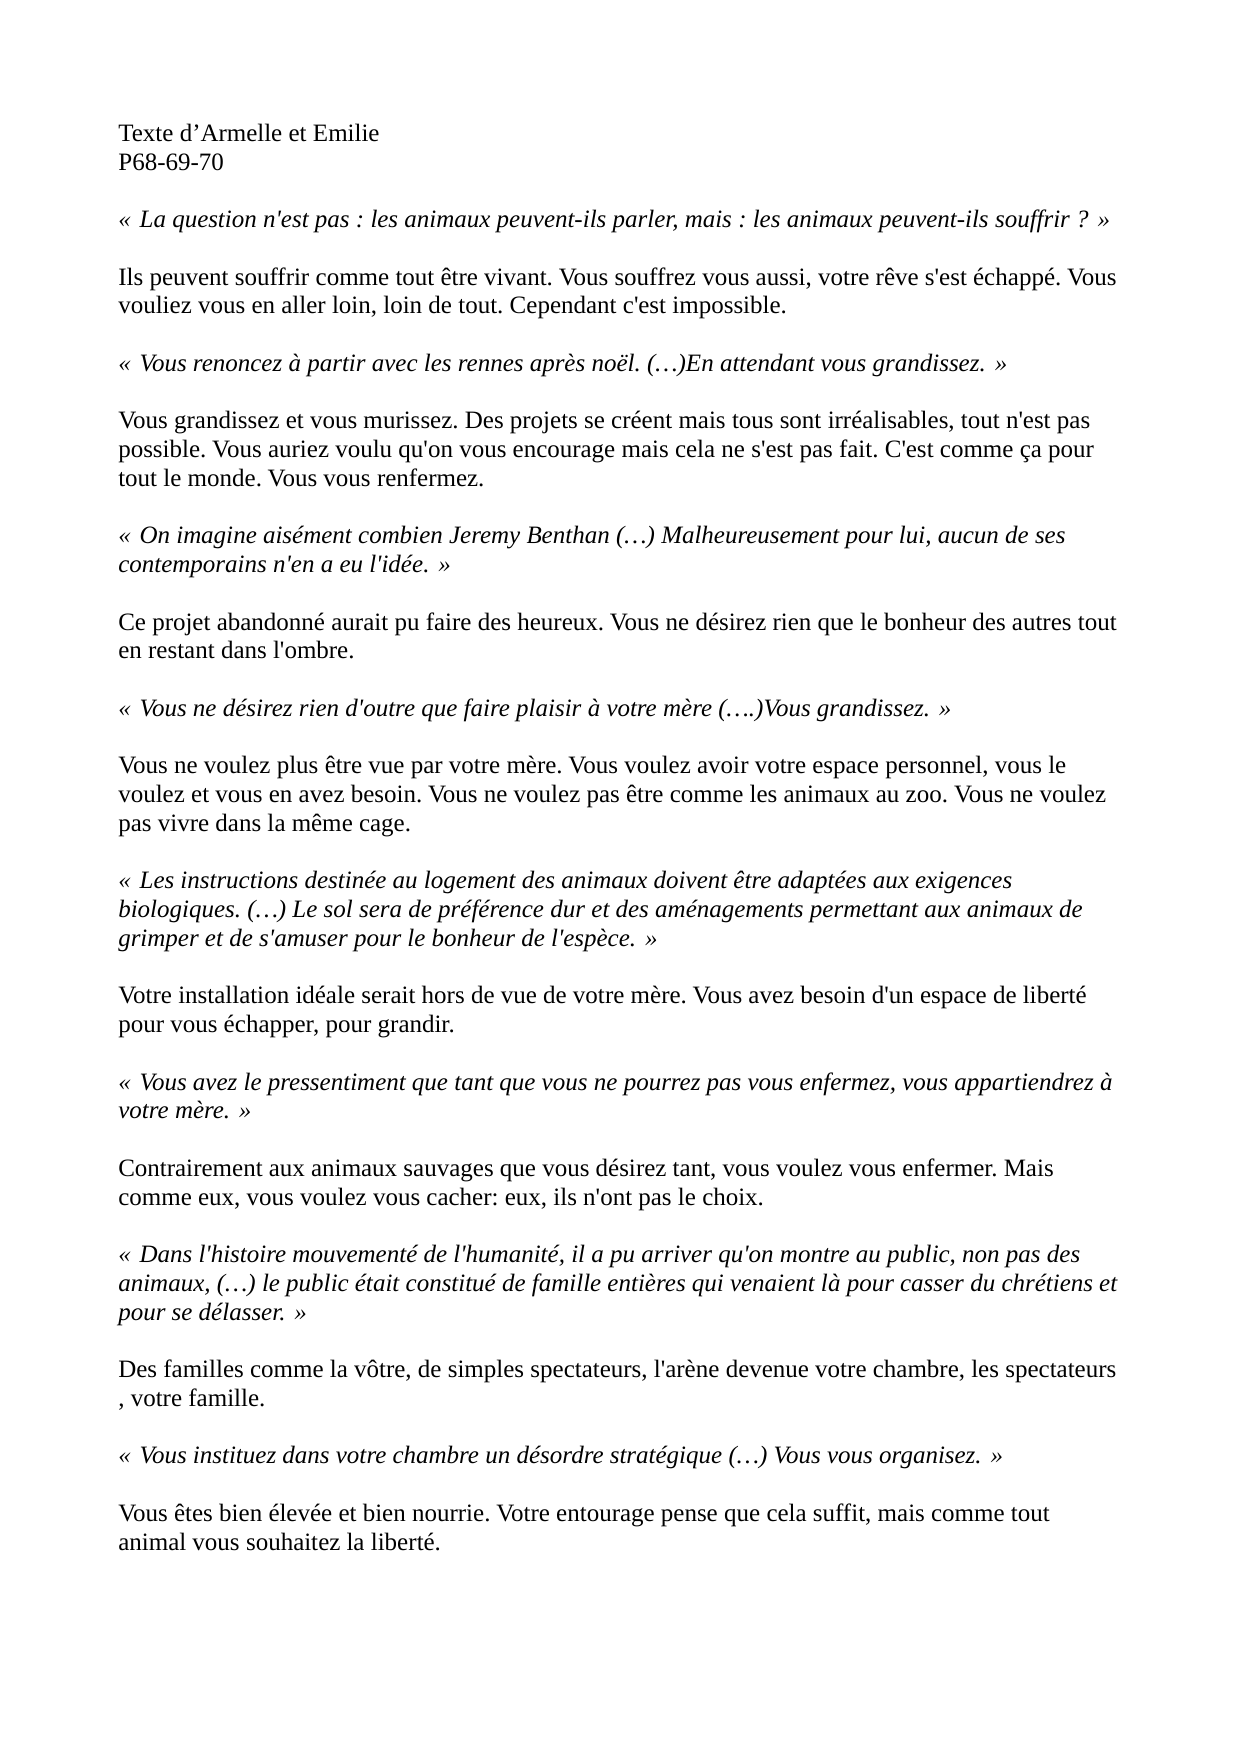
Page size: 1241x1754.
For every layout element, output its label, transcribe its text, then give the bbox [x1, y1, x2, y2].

text « Vous instituez dans votre chambre un désordre stratégique (…) Vous vous organisez. » [118, 1441, 1122, 1469]
text Vous grandissez et vous murissez. Des projets se créent mais tous sont irréalisables, tout n'est pas possible. Vous auriez voulu qu'on vous encourage mais cela ne s'est pas fait. C'est comme ça pour tout le monde. Vous vous renfermez. [118, 406, 1122, 492]
text « Vous ne désirez rien d'outre que faire plaisir à votre mère (….)Vous grandissez. » [118, 693, 1122, 722]
text « Dans l'histoire mouvementé de l'humanité, il a pu arriver qu'on montre au public, non pas des animaux, (…) le public était constitué de famille entières qui venaient là pour casser du chrétiens et pour se délasser. » [118, 1239, 1122, 1326]
text P68-69-70 [118, 147, 1122, 176]
text Vous êtes bien élevée et bien nourrie. Votre entourage pense que cela suffit, mais comme tout animal vous souhaitez la liberté. [118, 1498, 1122, 1556]
text « Vous renoncez à partir avec les rennes après noël. (…)En attendant vous grandissez. » [118, 348, 1122, 377]
text « Vous avez le pressentiment que tant que vous ne pourrez pas vous enfermez, vous appartiendrez à votre mère. » [118, 1067, 1122, 1124]
text « Les instructions destinée au logement des animaux doivent être adaptées aux exigences biologiques. (…) Le sol sera de préférence dur et des aménagements permettant aux animaux de grimper et de s'amuser pour le bonheur de l'espèce. » [118, 866, 1122, 952]
text « On imagine aisément combien Jeremy Benthan (…) Malheureusement pour lui, aucun de ses contemporains n'en a eu l'idée. » [118, 521, 1122, 578]
text Texte d’Armelle et Emilie [118, 118, 1122, 147]
text Votre installation idéale serait hors de vue de votre mère. Vous avez besoin d'un espace de liberté pour vous échapper, pour grandir. [118, 981, 1122, 1038]
text Contrairement aux animaux sauvages que vous désirez tant, vous voulez vous enfermer. Mais comme eux, vous voulez vous cacher: eux, ils n'ont pas le choix. [118, 1153, 1122, 1211]
text Des familles comme la vôtre, de simples spectateurs, l'arène devenue votre chambre, les spectateurs , votre famille. [118, 1354, 1122, 1412]
text Vous ne voulez plus être vue par votre mère. Vous voulez avoir votre espace personnel, vous le voulez et vous en avez besoin. Vous ne voulez pas être comme les animaux au zoo. Vous ne voulez pas vivre dans la même cage. [118, 751, 1122, 837]
text Ce projet abandonné aurait pu faire des heureux. Vous ne désirez rien que le bonheur des autres tout en restant dans l'ombre. [118, 607, 1122, 664]
text « La question n'est pas : les animaux peuvent-ils parler, mais : les animaux peuvent-ils souffrir ? » [118, 204, 1122, 233]
text Ils peuvent souffrir comme tout être vivant. Vous souffrez vous aussi, votre rêve s'est échappé. Vous vouliez vous en aller loin, loin de tout. Cependant c'est impossible. [118, 262, 1122, 319]
